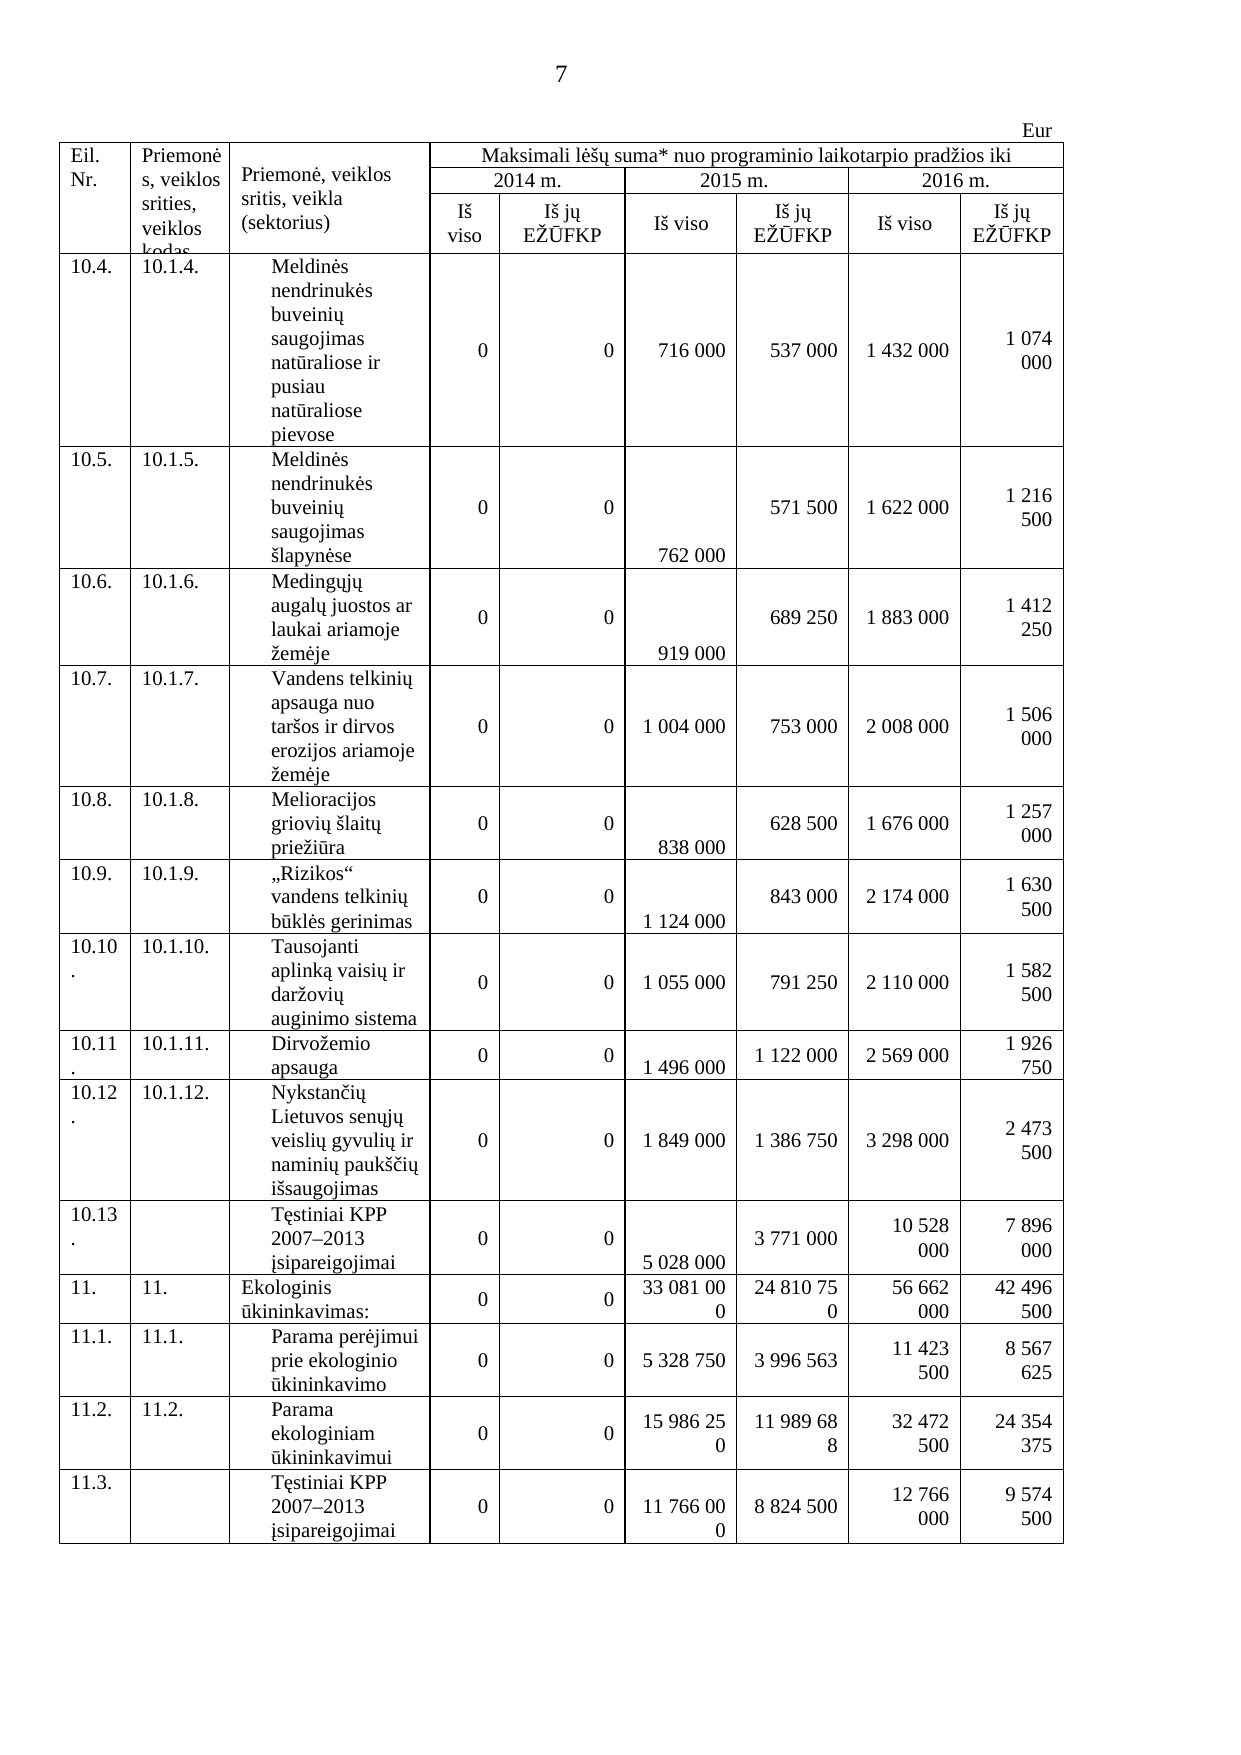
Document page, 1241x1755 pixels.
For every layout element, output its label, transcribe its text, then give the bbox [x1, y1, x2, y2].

table_cell 10.1.12. [131, 1080, 229, 1200]
table_cell 791 250 [737, 934, 848, 1030]
table_cell Tęstiniai KPP 2007–2013 įsipareigojimai [230, 1470, 429, 1542]
table_header [430, 118, 848, 142]
table_cell 1 386 750 [737, 1080, 848, 1200]
table_cell 10.5. [60, 447, 130, 567]
table_cell 537 000 [737, 254, 848, 446]
table_cell 0 [431, 254, 499, 446]
table_cell 2 569 000 [849, 1031, 960, 1079]
table_cell 0 [500, 1201, 624, 1274]
table_cell Medingųjų augalų juostos ar laukai ariamoje žemėje [230, 569, 429, 665]
table_cell 0 [431, 1324, 499, 1396]
table_cell 843 000 [737, 860, 848, 933]
table_cell 0 [431, 1031, 499, 1079]
table_cell Iš viso [626, 194, 736, 253]
table_cell Priemonė, veiklos sritis, veikla (sektorius) [230, 143, 429, 253]
table_cell 9 574 500 [961, 1470, 1063, 1542]
table_cell 10.1.9. [131, 860, 229, 933]
table_cell 8 824 500 [737, 1470, 848, 1542]
table_cell 3 996 563 [737, 1324, 848, 1396]
table_cell 0 [431, 569, 499, 665]
table_cell 1 883 000 [849, 569, 960, 665]
table_cell 0 [500, 1080, 624, 1200]
table_cell 5 028 000 [626, 1201, 736, 1274]
table_cell 10.1.5. [131, 447, 229, 567]
table_cell 11. [131, 1275, 229, 1323]
table_cell Priemonės, veiklos srities, veiklos kodas [131, 143, 229, 253]
table_header [130, 118, 230, 142]
table_cell 11.3. [60, 1470, 130, 1542]
table_cell 12 766 000 [849, 1470, 960, 1542]
table_cell 0 [431, 1470, 499, 1542]
table_cell Dirvožemio apsauga [230, 1031, 429, 1079]
table_cell 3 298 000 [849, 1080, 960, 1200]
table_cell Tausojanti aplinką vaisių ir daržovių auginimo sistema [230, 934, 429, 1030]
table_cell 0 [431, 1201, 499, 1274]
table_cell 0 [500, 787, 624, 859]
table_cell 0 [431, 1397, 499, 1469]
table_cell 0 [431, 860, 499, 933]
table_cell 2 110 000 [849, 934, 960, 1030]
table_cell 689 250 [737, 569, 848, 665]
table_cell 3 771 000 [737, 1201, 848, 1274]
table_cell 11. [60, 1275, 130, 1323]
table_cell 10.1.6. [131, 569, 229, 665]
table_cell 1 257 000 [961, 787, 1063, 859]
table_cell 0 [500, 1275, 624, 1323]
table_cell 15 986 250 [626, 1397, 736, 1469]
table_cell 0 [431, 447, 499, 567]
table_cell 0 [431, 787, 499, 859]
table_cell 5 328 750 [626, 1324, 736, 1396]
table_cell 0 [500, 860, 624, 933]
table_cell 0 [500, 1470, 624, 1542]
table_cell 10.13. [60, 1201, 130, 1274]
table_cell 2 008 000 [849, 666, 960, 786]
table_cell 1 630 500 [961, 860, 1063, 933]
table_cell Tęstiniai KPP 2007–2013 įsipareigojimai [230, 1201, 429, 1274]
table_cell 10.1.10. [131, 934, 229, 1030]
table_cell 11.1. [131, 1324, 229, 1396]
table_cell 1 122 000 [737, 1031, 848, 1079]
table_cell Iš jų EŽŪFKP [961, 194, 1063, 253]
table_cell 0 [500, 1397, 624, 1469]
table_cell 0 [500, 934, 624, 1030]
table_cell 762 000 [626, 447, 736, 567]
table_cell 0 [500, 569, 624, 665]
table_cell 56 662 000 [849, 1275, 960, 1323]
table_cell 2015 m. [626, 168, 848, 192]
table_header [59, 118, 130, 142]
table_cell 11 766 000 [626, 1470, 736, 1542]
table_cell 11.2. [131, 1397, 229, 1469]
table_cell Melioracijos griovių šlaitų priežiūra [230, 787, 429, 859]
table_cell 571 500 [737, 447, 848, 567]
table_cell 10.1.7. [131, 666, 229, 786]
table_cell 0 [500, 1031, 624, 1079]
table_cell 7 896 000 [961, 1201, 1063, 1274]
table_cell 11.2. [60, 1397, 130, 1469]
table_cell 1 412 250 [961, 569, 1063, 665]
table_cell Meldinės nendrinukės buveinių saugojimas šlapynėse [230, 447, 429, 567]
table_cell 1 055 000 [626, 934, 736, 1030]
table_cell Meldinės nendrinukės buveinių saugojimas natūraliose ir pusiau natūraliose pievose [230, 254, 429, 446]
table_cell 2016 m. [849, 168, 1063, 192]
table_cell 10.1.11. [131, 1031, 229, 1079]
table_cell 10.10. [60, 934, 130, 1030]
table_cell 0 [500, 666, 624, 786]
table_cell „Rizikos“ vandens telkinių būklės gerinimas [230, 860, 429, 933]
table_cell 1 622 000 [849, 447, 960, 567]
table_cell 8 567 625 [961, 1324, 1063, 1396]
table_cell Parama ekologiniam ūkininkavimui [230, 1397, 429, 1469]
table_cell 1 506 000 [961, 666, 1063, 786]
table_cell 628 500 [737, 787, 848, 859]
table_cell Iš jų EŽŪFKP [737, 194, 848, 253]
table_cell 1 926 750 [961, 1031, 1063, 1079]
table_cell 10.8. [60, 787, 130, 859]
table_cell [131, 1470, 229, 1542]
table_cell 10.7. [60, 666, 130, 786]
table_cell 716 000 [626, 254, 736, 446]
table_cell 10.6. [60, 569, 130, 665]
table_cell 10.12. [60, 1080, 130, 1200]
table_header [849, 118, 960, 142]
table_cell 0 [431, 1275, 499, 1323]
table_cell Eil. Nr. [60, 143, 130, 253]
table_cell Nykstančių Lietuvos senųjų veislių gyvulių ir naminių paukščių išsaugojimas [230, 1080, 429, 1200]
table_cell 0 [431, 666, 499, 786]
table_cell 24 354 375 [961, 1397, 1063, 1469]
table_cell 1 849 000 [626, 1080, 736, 1200]
table_cell 11 423 500 [849, 1324, 960, 1396]
table_cell 1 004 000 [626, 666, 736, 786]
table_cell 919 000 [626, 569, 736, 665]
table_cell 10.9. [60, 860, 130, 933]
table_cell 10.1.4. [131, 254, 229, 446]
table_cell Parama perėjimui prie ekologinio ūkininkavimo [230, 1324, 429, 1396]
table_cell 0 [500, 447, 624, 567]
table_cell 11.1. [60, 1324, 130, 1396]
table_cell 10 528 000 [849, 1201, 960, 1274]
table_cell 33 081 000 [626, 1275, 736, 1323]
table_cell 0 [431, 934, 499, 1030]
table_cell 1 124 000 [626, 860, 736, 933]
table_cell Iš jų EŽŪFKP [500, 194, 624, 253]
table_cell 753 000 [737, 666, 848, 786]
table_cell Vandens telkinių apsauga nuo taršos ir dirvos erozijos ariamoje žemėje [230, 666, 429, 786]
table_cell 1 496 000 [626, 1031, 736, 1079]
table_header Eur [960, 118, 1063, 142]
table_cell 1 582 500 [961, 934, 1063, 1030]
table_cell 10.11. [60, 1031, 130, 1079]
table_cell 1 676 000 [849, 787, 960, 859]
table_cell 838 000 [626, 787, 736, 859]
table_cell 1 432 000 [849, 254, 960, 446]
table_cell Iš viso [431, 194, 499, 253]
table_cell 1 216 500 [961, 447, 1063, 567]
table_cell 24 810 750 [737, 1275, 848, 1323]
table_header [230, 118, 430, 142]
table_cell 1 074 000 [961, 254, 1063, 446]
table_cell 10.4. [60, 254, 130, 446]
table_cell [131, 1201, 229, 1274]
table_cell 0 [431, 1080, 499, 1200]
table_cell 42 496 500 [961, 1275, 1063, 1323]
table_cell 0 [500, 1324, 624, 1396]
table_cell 11 989 688 [737, 1397, 848, 1469]
table_cell 32 472 500 [849, 1397, 960, 1469]
table_cell 2014 m. [431, 168, 624, 192]
table_cell 2 473 500 [961, 1080, 1063, 1200]
table_cell Maksimali lėšų suma* nuo programinio laikotarpio pradžios iki [431, 143, 1063, 167]
table_cell 10.1.8. [131, 787, 229, 859]
table_cell 0 [500, 254, 624, 446]
table_cell 2 174 000 [849, 860, 960, 933]
table_cell Iš viso [849, 194, 960, 253]
table_cell Ekologinis ūkininkavimas: [230, 1275, 429, 1323]
